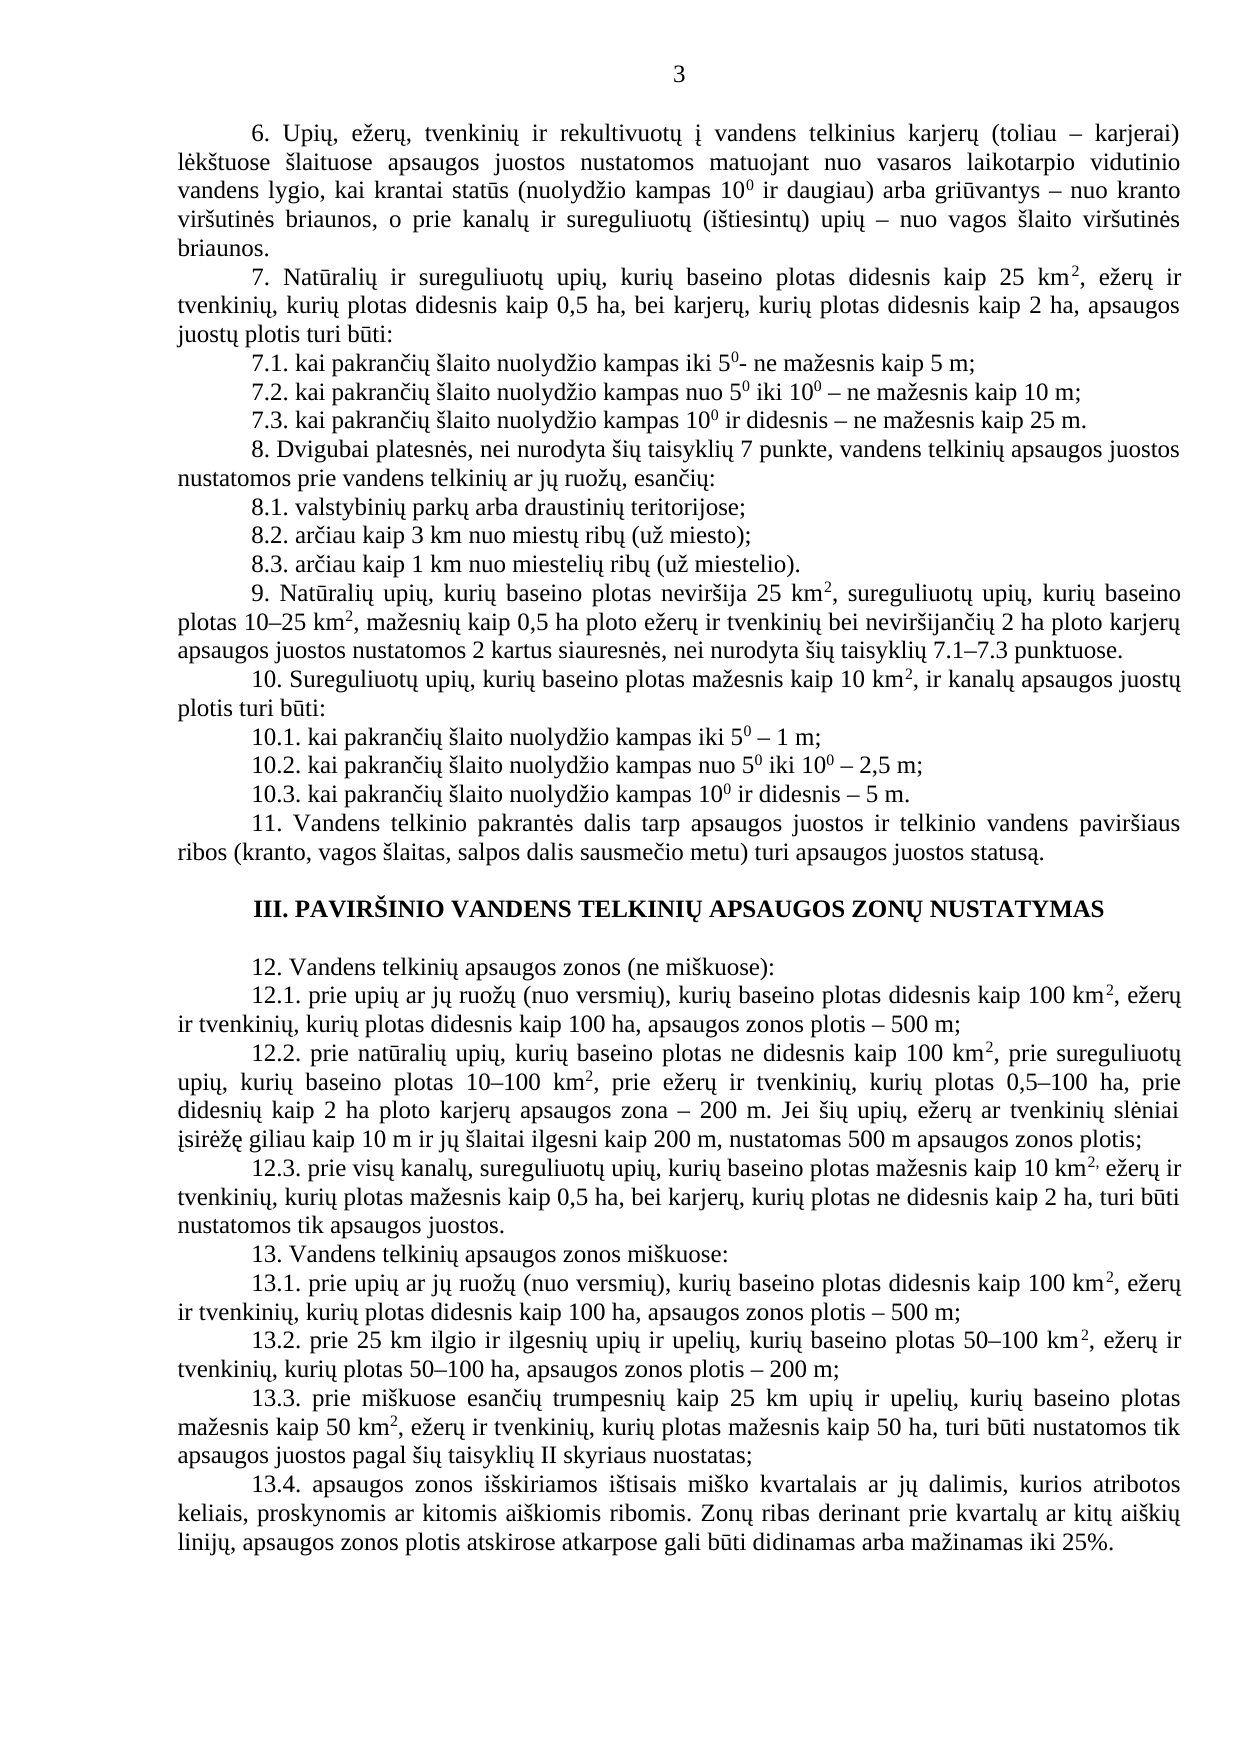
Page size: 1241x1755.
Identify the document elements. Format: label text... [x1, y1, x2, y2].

text 13. Vandens telkinių apsaugos zonos miškuose: [177, 1239, 1181, 1268]
text 7.3. kai pakrančių šlaito nuolydžio kampas 100 ir didesnis – ne mažesnis kaip 25 m. [177, 406, 1181, 434]
text 8.2. arčiau kaip 3 km nuo miestų ribų (už miesto); [177, 521, 1181, 549]
text 12.1. prie upių ar jų ruožų (nuo versmių), kurių baseino plotas didesnis kaip 100 km2, ežerų ir tvenkinių, kurių plotas didesnis kaip 100 ha, apsaugos zonos plotis – 500 m; [177, 981, 1181, 1038]
text 7.2. kai pakrančių šlaito nuolydžio kampas nuo 50 iki 100 – ne mažesnis kaip 10 m; [177, 377, 1181, 406]
text 8.3. arčiau kaip 1 km nuo miestelių ribų (už miestelio). [177, 549, 1181, 578]
text 13.1. prie upių ar jų ruožų (nuo versmių), kurių baseino plotas didesnis kaip 100 km2, ežerų ir tvenkinių, kurių plotas didesnis kaip 100 ha, apsaugos zonos plotis – 500 m; [177, 1268, 1181, 1326]
text 10. Sureguliuotų upių, kurių baseino plotas mažesnis kaip 10 km2, ir kanalų apsaugos juostų plotis turi būti: [177, 664, 1181, 722]
text 10.3. kai pakrančių šlaito nuolydžio kampas 100 ir didesnis – 5 m. [177, 779, 1181, 808]
text 13.4. apsaugos zonos išskiriamos ištisais miško kvartalais ar jų dalimis, kurios atribotos keliais, proskynomis ar kitomis aiškiomis ribomis. Zonų ribas derinant prie kvartalų ar kitų aiškių linijų, apsaugos zonos plotis atskirose atkarpose gali būti didinamas arba mažinamas iki 25%. [177, 1469, 1181, 1556]
text 9. Natūralių upių, kurių baseino plotas neviršija 25 km2, sureguliuotų upių, kurių baseino plotas 10–25 km2, mažesnių kaip 0,5 ha ploto ežerų ir tvenkinių bei neviršijančių 2 ha ploto karjerų apsaugos juostos nustatomos 2 kartus siauresnės, nei nurodyta šių taisyklių 7.1–7.3 punktuose. [177, 578, 1181, 664]
text 12. Vandens telkinių apsaugos zonos (ne miškuose): [177, 952, 1181, 981]
text 11. Vandens telkinio pakrantės dalis tarp apsaugos juostos ir telkinio vandens paviršiaus ribos (kranto, vagos šlaitas, salpos dalis sausmečio metu) turi apsaugos juostos statusą. [177, 808, 1181, 866]
text 12.2. prie natūralių upių, kurių baseino plotas ne didesnis kaip 100 km2, prie sureguliuotų upių, kurių baseino plotas 10–100 km2, prie ežerų ir tvenkinių, kurių plotas 0,5–100 ha, prie didesnių kaip 2 ha ploto karjerų apsaugos zona – 200 m. Jei šių upių, ežerų ar tvenkinių slėniai įsirėžę giliau kaip 10 m ir jų šlaitai ilgesni kaip 200 m, nustatomas 500 m apsaugos zonos plotis; [177, 1038, 1181, 1153]
text 13.3. prie miškuose esančių trumpesnių kaip 25 km upių ir upelių, kurių baseino plotas mažesnis kaip 50 km2, ežerų ir tvenkinių, kurių plotas mažesnis kaip 50 ha, turi būti nustatomos tik apsaugos juostos pagal šių taisyklių II skyriaus nuostatas; [177, 1383, 1181, 1469]
text 10.2. kai pakrančių šlaito nuolydžio kampas nuo 50 iki 100 – 2,5 m; [177, 751, 1181, 779]
text III. PAVIRŠINIO VANDENS TELKINIŲ APSAUGOS ZONŲ NUSTATYMAS [177, 894, 1181, 923]
text 7. Natūralių ir sureguliuotų upių, kurių baseino plotas didesnis kaip 25 km2, ežerų ir tvenkinių, kurių plotas didesnis kaip 0,5 ha, bei karjerų, kurių plotas didesnis kaip 2 ha, apsaugos juostų plotis turi būti: [177, 262, 1181, 348]
text 13.2. prie 25 km ilgio ir ilgesnių upių ir upelių, kurių baseino plotas 50–100 km2, ežerų ir tvenkinių, kurių plotas 50–100 ha, apsaugos zonos plotis – 200 m; [177, 1326, 1181, 1383]
text 10.1. kai pakrančių šlaito nuolydžio kampas iki 50 – 1 m; [177, 722, 1181, 751]
text 8. Dvigubai platesnės, nei nurodyta šių taisyklių 7 punkte, vandens telkinių apsaugos juostos nustatomos prie vandens telkinių ar jų ruožų, esančių: [177, 434, 1181, 492]
text 7.1. kai pakrančių šlaito nuolydžio kampas iki 50- ne mažesnis kaip 5 m; [177, 348, 1181, 377]
text 8.1. valstybinių parkų arba draustinių teritorijose; [177, 492, 1181, 521]
text 6. Upių, ežerų, tvenkinių ir rekultivuotų į vandens telkinius karjerų (toliau – karjerai) lėkštuose šlaituose apsaugos juostos nustatomos matuojant nuo vasaros laikotarpio vidutinio vandens lygio, kai krantai statūs (nuolydžio kampas 100 ir daugiau) arba griūvantys – nuo kranto viršutinės briaunos, o prie kanalų ir sureguliuotų (ištiesintų) upių – nuo vagos šlaito viršutinės briaunos. [177, 118, 1181, 262]
text 12.3. prie visų kanalų, sureguliuotų upių, kurių baseino plotas mažesnis kaip 10 km2, ežerų ir tvenkinių, kurių plotas mažesnis kaip 0,5 ha, bei karjerų, kurių plotas ne didesnis kaip 2 ha, turi būti nustatomos tik apsaugos juostos. [177, 1153, 1181, 1239]
